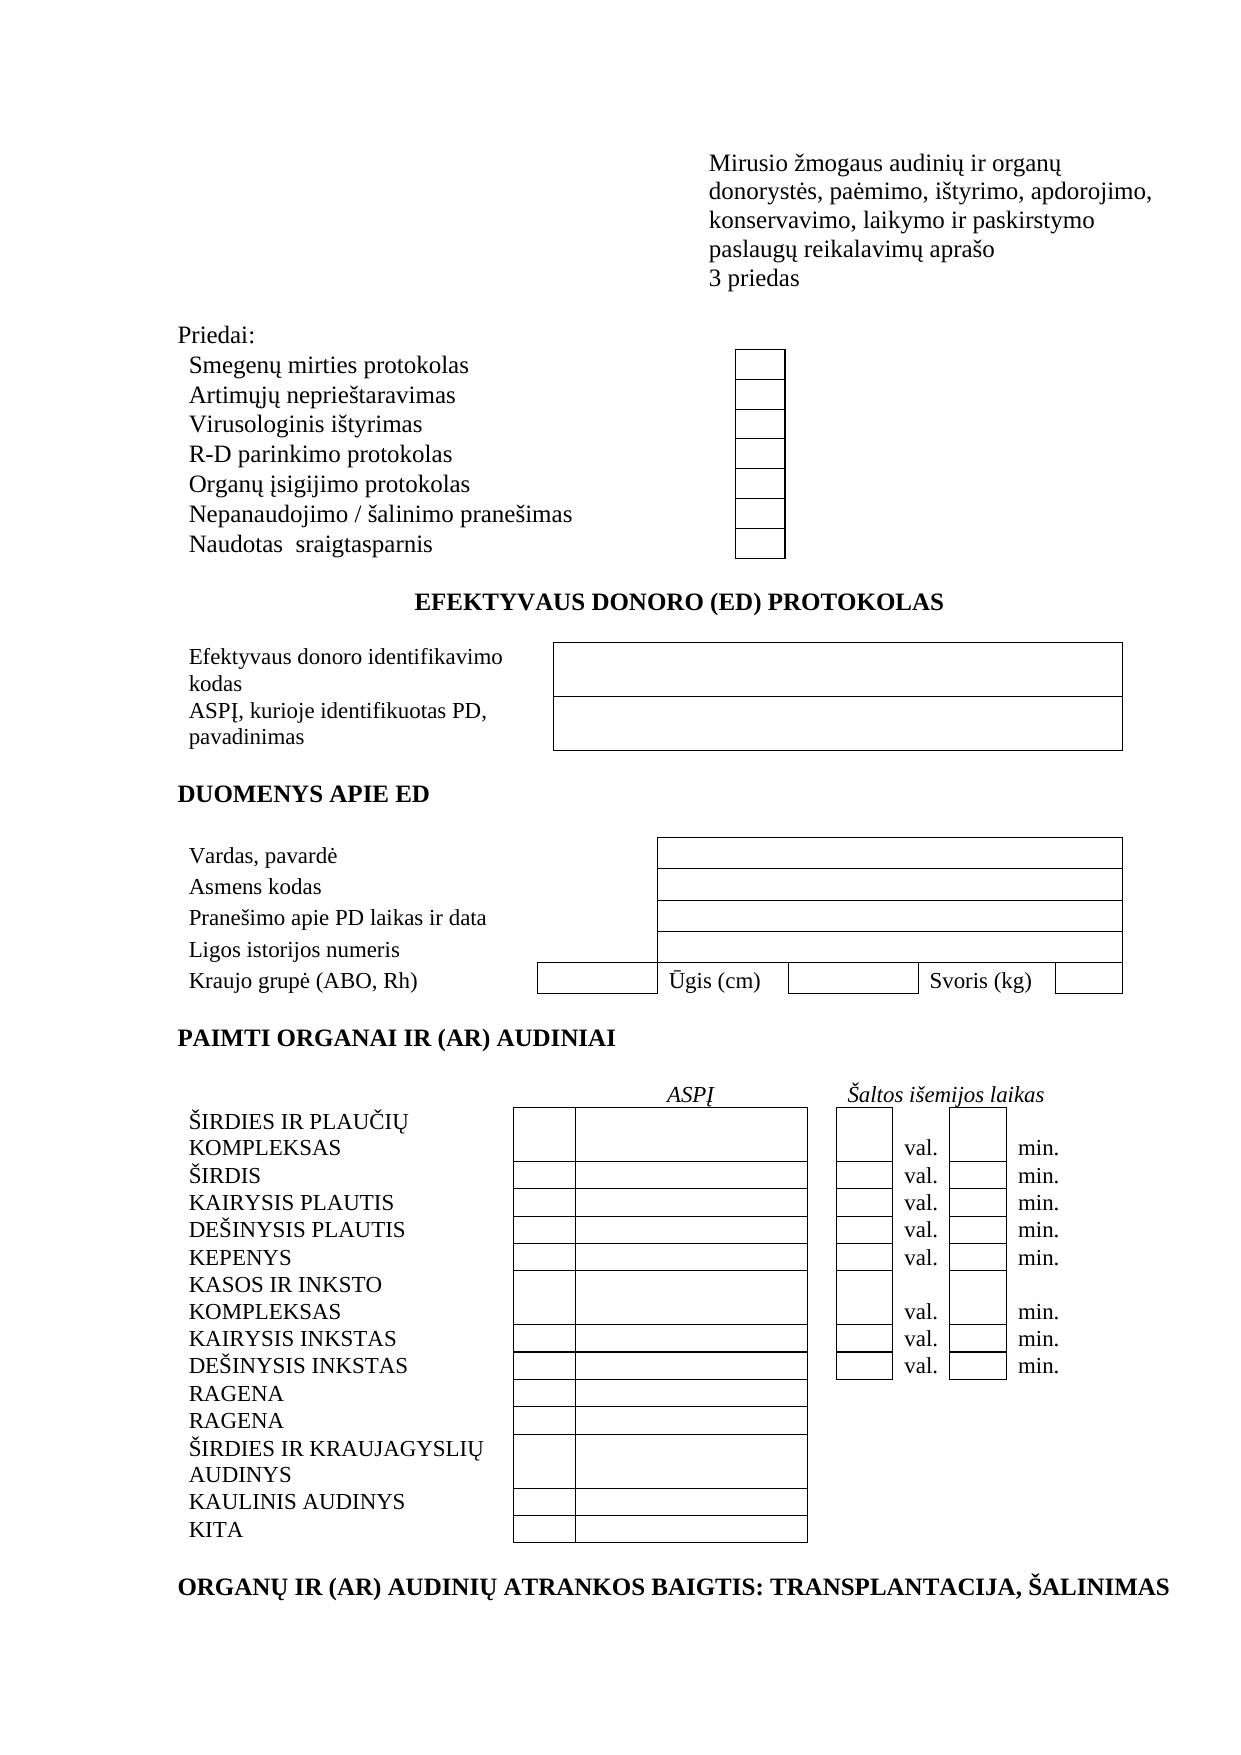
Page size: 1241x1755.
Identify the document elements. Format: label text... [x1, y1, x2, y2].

table_cell Asmens kodas [177, 868, 538, 899]
table_cell [786, 528, 1126, 557]
table_header Vardas, pavardė [177, 837, 538, 868]
table_cell [514, 1516, 575, 1542]
table_cell Naudotas sraigtasparnis [177, 528, 735, 557]
table_cell [576, 1325, 807, 1351]
table_cell [808, 1107, 836, 1161]
table_cell [950, 1325, 1006, 1351]
table_cell [576, 1108, 807, 1161]
table_header Smegenų mirties protokolas [177, 349, 735, 379]
table_cell min. [1007, 1270, 1125, 1324]
table_cell [658, 901, 1122, 931]
table_cell [950, 1353, 1006, 1379]
table_cell [837, 1271, 892, 1324]
table_cell [950, 1217, 1006, 1243]
table_cell [950, 1162, 1006, 1188]
table_cell [808, 1379, 1125, 1406]
table_cell DEŠINYSIS PLAUTIS [177, 1216, 513, 1243]
table_cell val. [893, 1324, 949, 1351]
table_cell Organų įsigijimo protokolas [177, 468, 735, 498]
table_cell val. [893, 1161, 949, 1188]
table_cell val. [893, 1107, 949, 1161]
table_cell [538, 900, 657, 931]
table_cell min. [1007, 1161, 1125, 1188]
table_cell [576, 1407, 807, 1434]
table_cell [808, 1216, 836, 1243]
table_cell [576, 1516, 807, 1542]
table_cell [1056, 963, 1122, 993]
table_cell [808, 1324, 836, 1351]
table_cell val. [893, 1243, 949, 1270]
table_cell val. [893, 1188, 949, 1216]
table_cell [514, 1217, 575, 1243]
table_cell min. [1007, 1351, 1125, 1379]
table_cell ŠIRDIES IR PLAUČIŲ KOMPLEKSAS [177, 1107, 513, 1161]
table_cell RAGENA [177, 1406, 513, 1434]
table_cell [789, 963, 918, 993]
table_cell [808, 1434, 1125, 1487]
table_cell [514, 1435, 575, 1487]
table_cell min. [1007, 1107, 1125, 1161]
table_cell [514, 1108, 575, 1161]
table_cell ŠIRDIS [177, 1161, 513, 1188]
table_header [808, 1081, 836, 1107]
table_cell KITA [177, 1515, 513, 1542]
table_cell KASOS IR INKSTO KOMPLEKSAS [177, 1270, 513, 1324]
table_cell [514, 1271, 575, 1324]
text PAIMTI ORGANAI IR (AR) AUDINIAI [177, 1023, 1181, 1052]
text Priedai: [177, 320, 1181, 349]
table_header [658, 838, 1122, 868]
table_cell R-D parinkimo protokolas [177, 438, 735, 468]
table_cell KAULINIS AUDINYS [177, 1488, 513, 1515]
table_cell [576, 1244, 807, 1270]
table_cell [514, 1325, 575, 1351]
table_cell Ūgis (cm) [658, 963, 788, 993]
table_cell [837, 1108, 892, 1161]
table_cell min. [1007, 1188, 1125, 1216]
table_cell [576, 1489, 807, 1515]
table_cell [950, 1108, 1006, 1161]
table_cell [837, 1325, 892, 1351]
table_header [538, 837, 657, 868]
table_header [786, 349, 1126, 379]
text DUOMENYS APIE ED [177, 779, 1181, 808]
table_cell [514, 1353, 575, 1379]
table_cell [538, 931, 657, 962]
table_cell Virusologinis ištyrimas [177, 409, 735, 438]
table_cell [538, 963, 657, 993]
table_cell [736, 529, 784, 557]
table_cell [736, 439, 784, 468]
text 3 priedas [709, 263, 1181, 291]
table_cell val. [893, 1216, 949, 1243]
table_cell [808, 1406, 1125, 1434]
table_header ASPĮ [575, 1081, 807, 1107]
table_cell [786, 498, 1126, 528]
table_cell KEPENYS [177, 1243, 513, 1270]
table_cell KAIRYSIS PLAUTIS [177, 1188, 513, 1216]
text Mirusio žmogaus audinių ir organų donorystės, paėmimo, ištyrimo, apdorojimo, konservavimo, laikymo ir paskirstymo paslaugų reikalavimų aprašo [709, 148, 1181, 263]
table_cell [554, 697, 1122, 750]
table_cell Kraujo grupė (ABO, Rh) [177, 962, 537, 993]
table_header Efektyvaus donoro identifikavimo kodas [177, 642, 553, 696]
table_cell [736, 380, 784, 408]
table_cell [514, 1407, 575, 1434]
table_cell [837, 1244, 892, 1270]
text EFEKTYVAUS DONORO (ED) PROTOKOLAS [177, 587, 1181, 616]
table_cell [950, 1244, 1006, 1270]
table_cell [808, 1515, 1125, 1542]
table_cell [576, 1162, 807, 1188]
table_header [554, 643, 1122, 696]
table_cell val. [893, 1270, 949, 1324]
table_cell [658, 869, 1122, 899]
table_cell KAIRYSIS INKSTAS [177, 1324, 513, 1351]
table_cell [808, 1243, 836, 1270]
table_cell [786, 438, 1126, 468]
table_cell [808, 1270, 836, 1324]
table_cell [576, 1380, 807, 1406]
table_header [736, 350, 784, 379]
table_cell [736, 499, 784, 528]
table_cell val. [893, 1351, 949, 1379]
table_cell [576, 1217, 807, 1243]
table_cell ASPĮ, kurioje identifikuotas PD, pavadinimas [177, 696, 553, 750]
table_cell [837, 1162, 892, 1188]
table_cell Artimųjų neprieštaravimas [177, 379, 735, 408]
table_cell min. [1007, 1216, 1125, 1243]
table_cell Ligos istorijos numeris [177, 931, 538, 962]
table_cell [514, 1489, 575, 1515]
table_cell [808, 1161, 836, 1188]
table_cell ŠIRDIES IR KRAUJAGYSLIŲ AUDINYS [177, 1434, 513, 1487]
table_cell [950, 1271, 1006, 1324]
table_cell [514, 1189, 575, 1216]
table_cell [514, 1244, 575, 1270]
table_cell [786, 409, 1126, 438]
table_cell [658, 932, 1122, 962]
table_header [177, 1081, 575, 1107]
table_cell [576, 1271, 807, 1324]
table_cell DEŠINYSIS INKSTAS [177, 1351, 513, 1379]
table_cell [837, 1217, 892, 1243]
table_cell Nepanaudojimo / šalinimo pranešimas [177, 498, 735, 528]
table_cell [538, 868, 657, 899]
table_cell [837, 1353, 892, 1379]
table_cell [950, 1189, 1006, 1216]
table_cell [808, 1351, 836, 1379]
table_cell [736, 469, 784, 498]
table_cell min. [1007, 1324, 1125, 1351]
table_cell [576, 1435, 807, 1487]
table_cell [786, 379, 1126, 408]
table_cell [514, 1162, 575, 1188]
table_cell RAGENA [177, 1379, 513, 1406]
table_cell Pranešimo apie PD laikas ir data [177, 900, 538, 931]
table_cell [786, 468, 1126, 498]
table_header Šaltos išemijos laikas [836, 1081, 1125, 1107]
table_cell [576, 1189, 807, 1216]
table_cell [514, 1380, 575, 1406]
text ORGANŲ IR (AR) AUDINIŲ ATRANKOS BAIGTIS: TRANSPLANTACIJA, ŠALINIMAS [177, 1572, 1181, 1601]
table_cell [837, 1189, 892, 1216]
table_cell [808, 1188, 836, 1216]
table_cell [736, 410, 784, 438]
table_cell min. [1007, 1243, 1125, 1270]
table_cell [808, 1488, 1125, 1515]
table_cell Svoris (kg) [919, 963, 1055, 993]
table_cell [576, 1353, 807, 1379]
